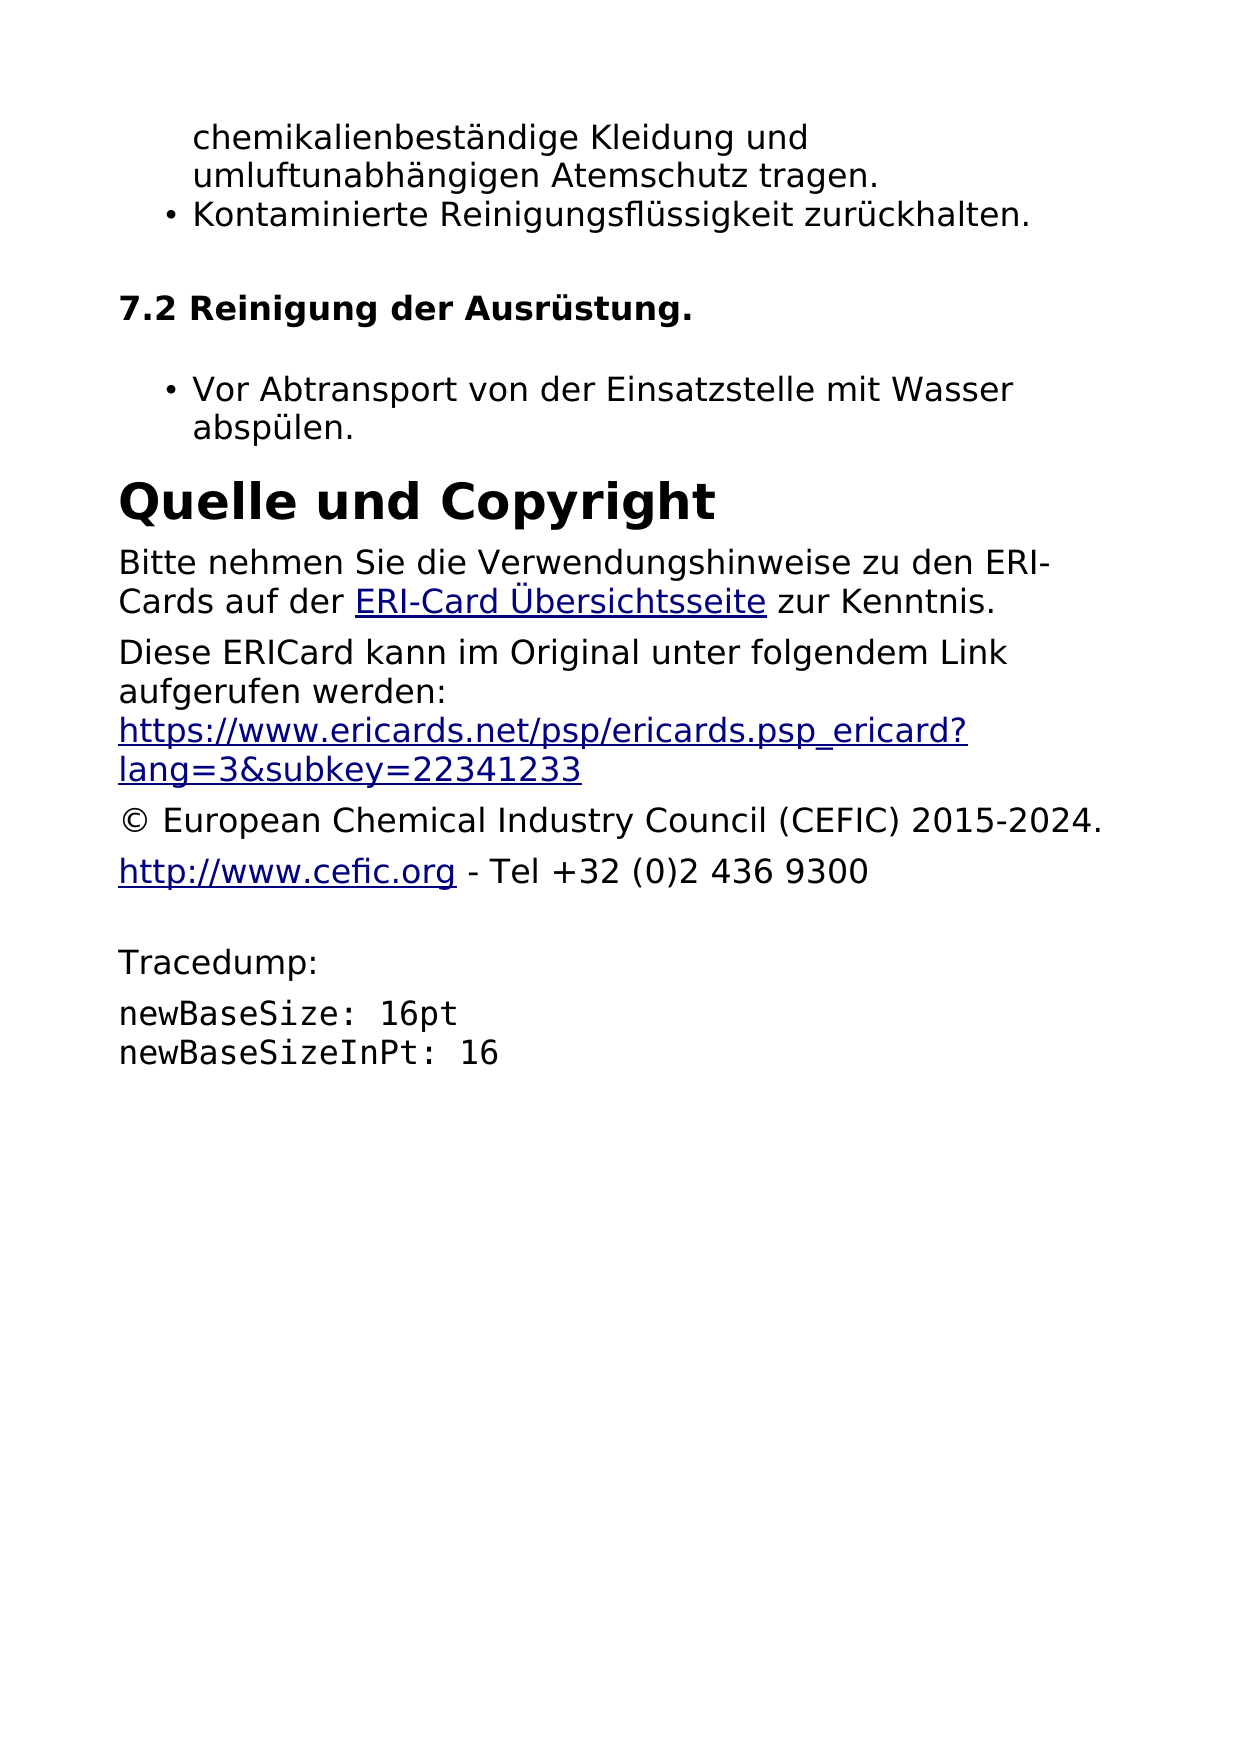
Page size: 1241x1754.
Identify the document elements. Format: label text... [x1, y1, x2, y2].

subtitle Quelle und Copyright [118, 473, 1122, 531]
text Tracedump: [118, 904, 1122, 982]
text newBaseSize: 16pt newBaseSizeInPt: 16 [118, 994, 1122, 1072]
text Diese ERICard kann im Original unter folgendem Link aufgerufen werden: https://www.ericards.net/psp/ericards.psp_ericard?lang=3&subkey=22341233 [118, 634, 1122, 789]
text http://www.cefic.org - Tel +32 (0)2 436 9300 [118, 853, 1122, 892]
text Bitte nehmen Sie die Verwendungshinweise zu den ERI-Cards auf der ERI-Card Übersichtsseite zur Kenntnis. [118, 543, 1122, 621]
list Vor Abtransport von der Einsatzstelle mit Wasser abspülen. [177, 370, 1122, 448]
subtitle 7.2 Reinigung der Ausrüstung. [118, 289, 1122, 328]
list Kontaminierte Reinigungsflüssigkeit zurückhalten. [177, 196, 1122, 235]
text © European Chemical Industry Council (CEFIC) 2015-2024. [118, 802, 1122, 840]
list chemikalienbeständige Kleidung und umluftunabhängigen Atemschutz tragen. [177, 118, 1122, 196]
